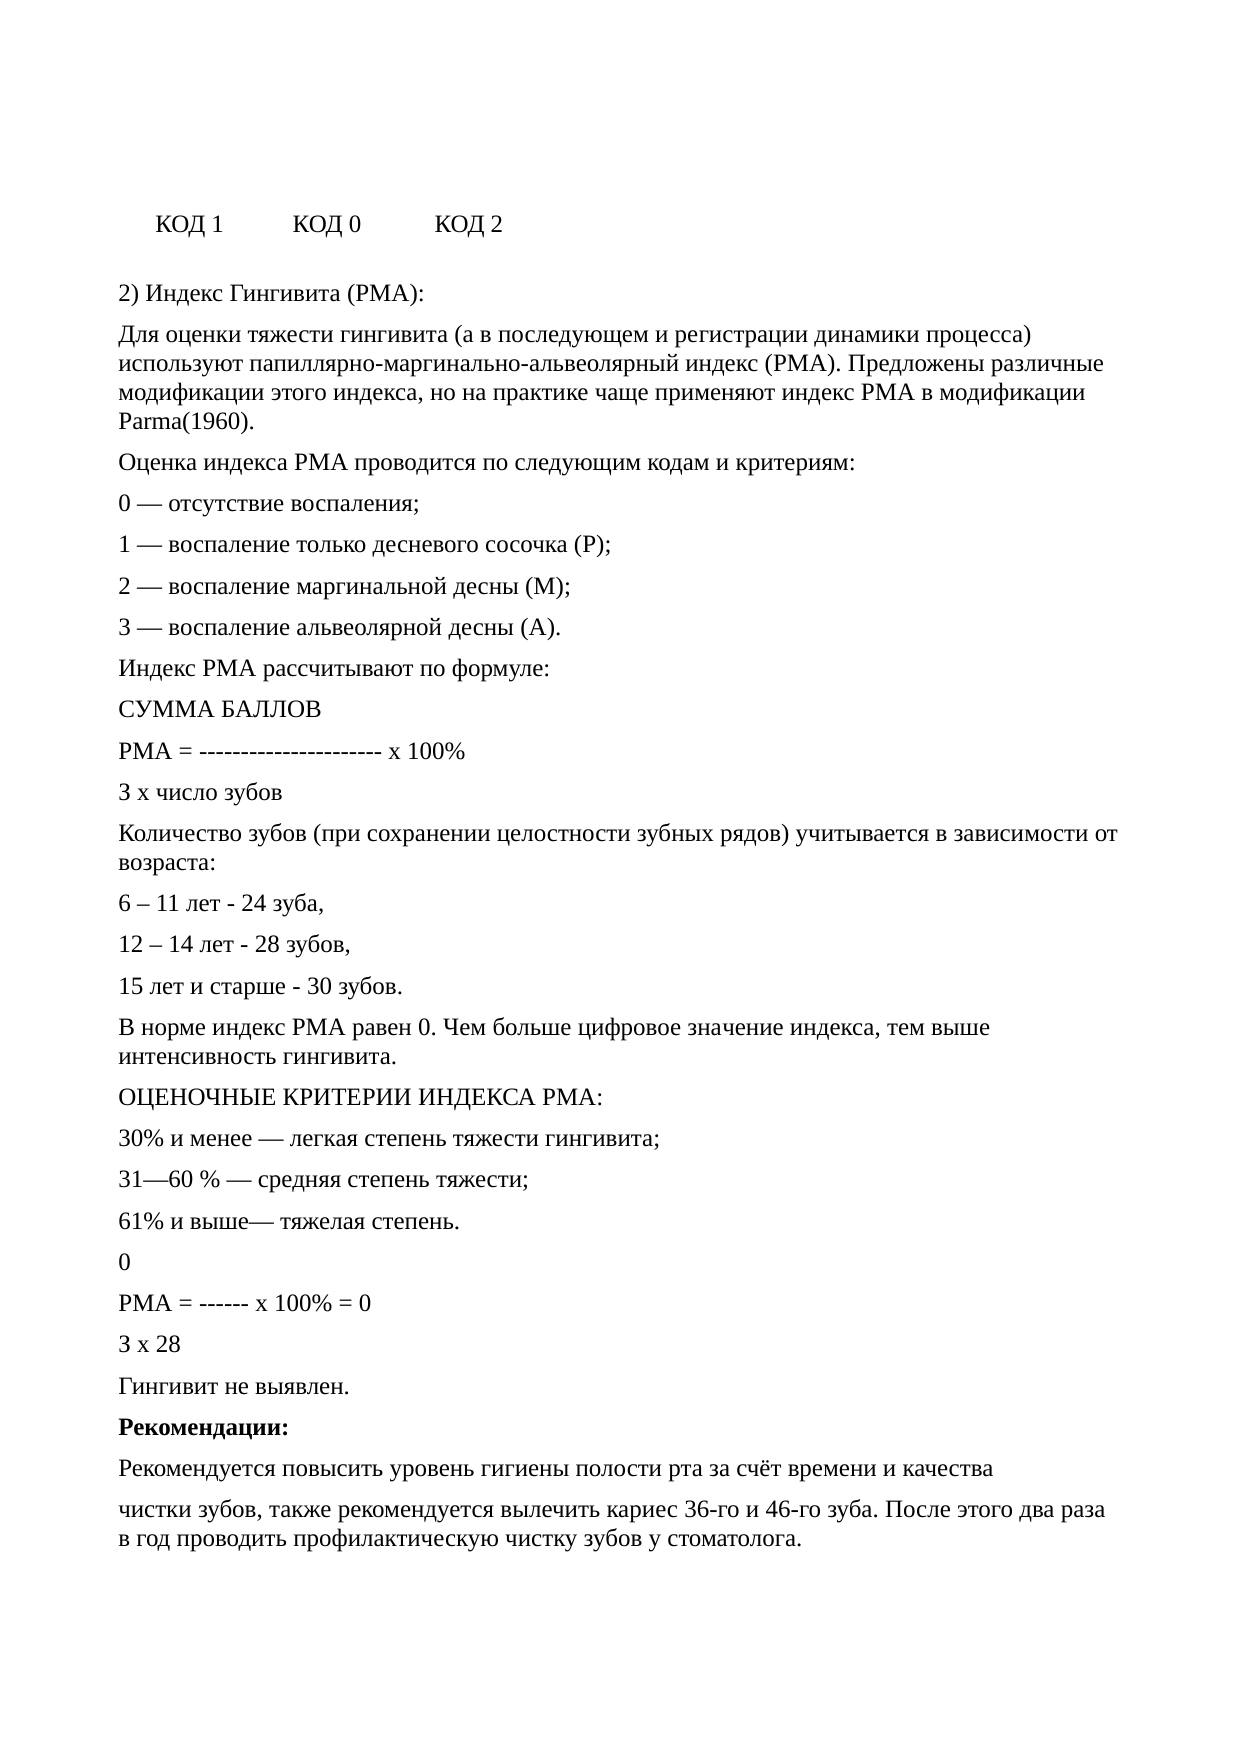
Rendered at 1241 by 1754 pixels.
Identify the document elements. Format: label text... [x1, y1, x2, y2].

text РМА = ------ х 100% = 0 [118, 1288, 1122, 1317]
text 2) Индекс Гингивита (РМА): [118, 278, 1122, 307]
text Гингивит не выявлен. [118, 1371, 1122, 1399]
text Оценка индекса РМА проводится по следующим кодам и критериям: [118, 447, 1122, 476]
text Индекс РМА рассчитывают по формуле: [118, 653, 1122, 682]
text Для оценки тяжести гингивита (а в последующем и ре­гистрации динамики процесса) используют папиллярно-маргинально-альвеолярный индекс (РМА). Предложены различные модификации этого индекса, но на практике чаще применяют индекс РМА в модификации Parma(1960). [118, 319, 1122, 434]
text 15 лет и старше - 30 зубов. [118, 971, 1122, 999]
text РМА = ---------------------- х 100% [118, 736, 1122, 764]
table_cell [118, 118, 261, 198]
text Рекомендуется повысить уровень гигиены полости рта за счёт времени и качества [118, 1453, 1122, 1482]
table_cell КОД 1 [118, 198, 261, 278]
table_cell [393, 118, 545, 198]
text ОЦЕНОЧНЫЕ КРИТЕРИИ ИНДЕКСА РМА: [118, 1082, 1122, 1111]
text 2 — воспаление маргинальной десны (М); [118, 571, 1122, 599]
text 3 — воспаление альвеолярной десны (А). [118, 612, 1122, 641]
text 1 — воспаление только десневого сосочка (Р); [118, 529, 1122, 558]
text 0 [118, 1247, 1122, 1276]
text 30% и менее — легкая степень тяжести гингивита; [118, 1123, 1122, 1152]
text З х число зубов [118, 777, 1122, 806]
text Количество зубов (при сохранении целостности зубных рядов) учитывается в зависимости от возраста: [118, 818, 1122, 876]
text 0 — отсутствие воспаления; [118, 488, 1122, 517]
text В норме индекс РМА равен 0. Чем больше цифровое зна­чение индекса, тем выше интенсивность гингивита. [118, 1012, 1122, 1069]
table_cell [261, 118, 392, 198]
text Рекомендации: [118, 1412, 1122, 1441]
text СУММА БАЛЛОВ [118, 694, 1122, 723]
text 61% и выше— тяжелая степень. [118, 1206, 1122, 1234]
text 31—60 % — средняя степень тяжести; [118, 1164, 1122, 1193]
text чистки зубов, также рекомендуется вылечить кариес 36-го и 46-го зуба. После этого два раза в год проводить профилактическую чистку зубов у стоматолога. [118, 1494, 1122, 1552]
table_cell КОД 0 [261, 198, 392, 278]
table_cell КОД 2 [393, 198, 545, 278]
text З х 28 [118, 1329, 1122, 1358]
text 12 – 14 лет - 28 зубов, [118, 929, 1122, 958]
text 6 – 11 лет - 24 зуба, [118, 888, 1122, 917]
